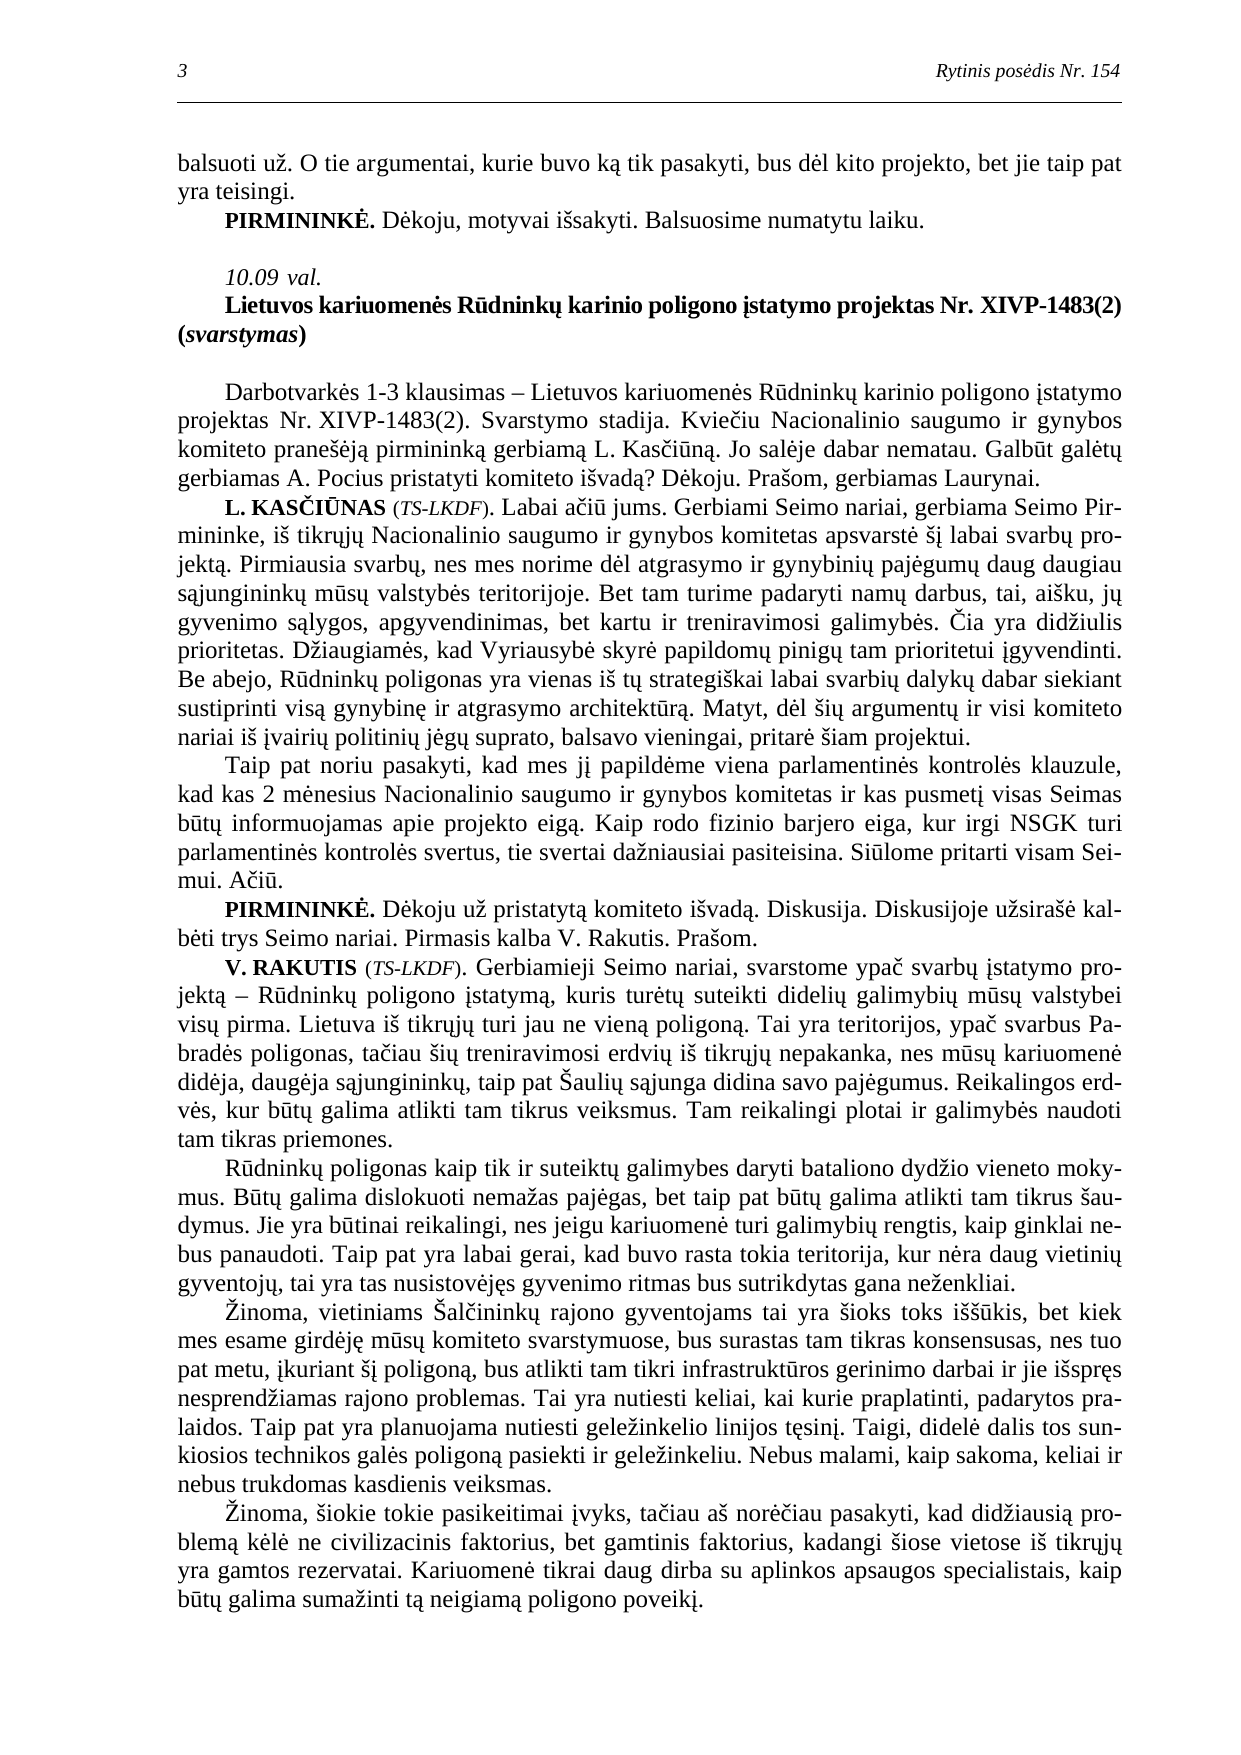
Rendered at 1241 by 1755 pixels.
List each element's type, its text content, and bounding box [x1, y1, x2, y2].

text PIRMININKĖ. Dė­ko­ju, mo­ty­vai iš­sa­ky­ti. Bal­suo­si­me nu­ma­ty­tu lai­ku. [177, 205, 1122, 234]
text 10.09 val. [224, 263, 1122, 290]
text bal­suo­ti už. O tie ar­gu­men­tai, ku­rie bu­vo ką tik pa­sa­ky­ti, bus dėl ki­to pro­jek­to, bet jie taip pat yra tei­sin­gi. [177, 148, 1122, 205]
text Rūd­nin­kų po­li­go­nas kaip tik ir su­teik­tų ga­li­my­bes da­ry­ti ba­ta­lio­no dy­džio vie­ne­to mo­ky­mus. Bū­tų ga­li­ma dis­lo­kuo­ti ne­ma­žas pa­jė­gas, bet taip pat bū­tų ga­li­ma at­lik­ti tam tik­rus šau­dy­mus. Jie yra bū­ti­nai rei­ka­lin­gi, nes jei­gu ka­riuo­me­nė tu­ri ga­li­my­bių reng­tis, kaip gin­klai ne­bus pa­nau­do­ti. Taip pat yra la­bai ge­rai, kad bu­vo ras­ta to­kia te­ri­to­ri­ja, kur nė­ra daug vie­ti­nių gy­ven­to­jų, tai yra tas nu­si­sto­vė­jęs gy­ve­ni­mo rit­mas bus su­trik­dy­tas ga­na ne­žen­kliai. [177, 1153, 1122, 1297]
text L. KASČIŪNAS (TS-LKDF). La­bai ačiū jums. Ger­bia­mi Sei­mo na­riai, ger­bia­ma Sei­mo Pir­mi­nin­ke, iš tik­rų­jų Na­cio­na­li­nio sau­gu­mo ir gy­ny­bos ko­mi­te­tas ap­svars­tė šį la­bai svar­bų pro­jek­tą. Pir­miau­sia svar­bų, nes mes no­ri­me dėl at­gra­sy­mo ir gy­ny­bi­nių pa­jė­gu­mų daug dau­giau są­jun­gi­nin­kų mū­sų vals­ty­bės te­ri­to­ri­jo­je. Bet tam tu­ri­me pa­da­ry­ti na­mų dar­bus, tai, aiš­ku, jų gy­ve­ni­mo są­ly­gos, ap­gy­ven­di­ni­mas, bet kar­tu ir tre­ni­ra­vi­mo­si ga­li­my­bės. Čia yra di­džiu­lis pri­ori­te­tas. Džiau­gia­mės, kad Vy­riau­sy­bė sky­rė pa­pil­do­mų pi­ni­gų tam pri­ori­te­tui įgy­ven­din­ti. Be abe­jo, Rūd­nin­kų po­li­go­nas yra vie­nas iš tų stra­te­giš­kai la­bai svar­bių da­ly­kų da­bar sie­kiant su­stip­rin­ti vi­są gy­ny­bi­nę ir at­gra­sy­mo ar­chi­tek­tū­rą. Ma­tyt, dėl šių ar­gu­men­tų ir vi­si ko­mi­te­to na­riai iš įvai­rių po­li­ti­nių jė­gų su­pra­to, bal­sa­vo vie­nin­gai, pri­ta­rė šiam pro­jek­tui. [177, 492, 1122, 750]
text Ži­no­ma, šio­kie to­kie pa­si­kei­ti­mai įvyks, ta­čiau aš no­rė­čiau pa­sa­ky­ti, kad di­džiau­sią pro­ble­mą kė­lė ne ci­vi­li­za­ci­nis fak­to­rius, bet gam­ti­nis fak­to­rius, ka­dan­gi šio­se vie­to­se iš tik­rų­jų yra gam­tos re­zer­va­tai. Ka­riuo­me­nė tik­rai daug dir­ba su ap­lin­kos ap­sau­gos spe­cia­lis­tais, kaip bū­tų ga­li­ma su­ma­žin­ti tą nei­gia­mą po­li­go­no po­vei­kį. [177, 1498, 1122, 1613]
text V. RAKUTIS (TS-LKDF). Ger­bia­mie­ji Sei­mo na­riai, svars­to­me ypač svar­bų įsta­ty­mo pro­jek­tą – Rūd­nin­kų po­li­go­no įsta­ty­mą, ku­ris tu­rė­tų su­teik­ti di­de­lių ga­li­my­bių mū­sų vals­ty­bei visų pir­ma. Lie­tu­va iš tik­rų­jų tu­ri jau ne vie­ną po­li­go­ną. Tai yra te­ri­to­ri­jos, ypač svar­bus Pa­bra­dės po­li­go­nas, ta­čiau šių tre­ni­ra­vi­mo­si erd­vių iš tik­rų­jų ne­pa­kan­ka, nes mū­sų ka­riuo­me­nė di­dė­ja, dau­gė­ja są­jun­gi­nin­kų, taip pat Šau­lių są­jun­ga di­di­na sa­vo pa­jė­gu­mus. Rei­ka­lin­gos erd­vės, kur bū­tų ga­li­ma at­lik­ti tam tik­rus veiks­mus. Tam rei­ka­lin­gi plo­tai ir ga­li­my­bės nau­do­ti tam tik­ras prie­mo­nes. [177, 952, 1122, 1153]
text Dar­bo­tvarkės 1-3 klau­si­mas – Lie­tu­vos ka­riuo­me­nės Rūd­nin­kų ka­ri­nio po­li­go­no įsta­ty­mo pro­jek­tas Nr. XIVP-1483(2). Svars­ty­mo sta­di­ja. Kvie­čiu Na­cio­na­li­nio sau­gu­mo ir gy­ny­bos ko­mi­te­to pra­ne­šė­ją pir­mi­nin­ką ger­bia­mą L. Kas­čiū­ną. Jo sa­lė­je da­bar ne­ma­tau. Gal­būt ga­lė­tų ger­bia­mas A. Po­cius pri­sta­ty­ti ko­mi­te­to iš­va­dą? Dė­ko­ju. Pra­šom, ger­bia­mas Lau­ry­nai. [177, 377, 1122, 492]
text PIRMININKĖ. Dė­ko­ju už pri­sta­ty­tą ko­mi­te­to iš­va­dą. Dis­ku­si­ja. Dis­ku­si­jo­je už­si­ra­šė kal­bė­ti trys Sei­mo na­riai. Pir­ma­sis kal­ba V. Ra­ku­tis. Pra­šom. [177, 894, 1122, 952]
text Ži­no­ma, vie­ti­niams Šal­či­nin­kų ra­jo­no gy­ven­to­jams tai yra šioks toks iš­šū­kis, bet kiek mes esa­me gir­dė­ję mū­sų ko­mi­te­to svars­ty­muo­se, bus su­ras­tas tam tik­ras kon­sen­su­sas, nes tuo pat me­tu, įku­riant šį po­li­go­ną, bus at­lik­ti tam tik­ri in­fra­struk­tū­ros ge­ri­ni­mo dar­bai ir jie iš­spręs ne­spren­džia­mas ra­jo­no pro­ble­mas. Tai yra nu­ties­ti ke­liai, kai ku­rie pra­pla­tin­ti, pa­da­ry­tos pra­lai­dos. Taip pat yra pla­nuo­ja­ma nu­ties­ti ge­le­žin­ke­lio li­ni­jos tę­si­nį. Tai­gi, di­de­lė da­lis tos sun­kio­sios tech­ni­kos ga­lės po­li­go­ną pa­siek­ti ir ge­le­žin­ke­liu. Ne­bus ma­la­mi, kaip sa­ko­ma, ke­liai ir ne­bus truk­do­mas kas­die­nis veiks­mas. [177, 1297, 1122, 1498]
text Taip pat no­riu pa­sa­ky­ti, kad mes jį pa­pil­dė­me vie­na par­la­men­ti­nės kon­tro­lės klau­zu­le, kad kas 2 mė­ne­sius Na­cio­na­li­nio sau­gu­mo ir gy­ny­bos ko­mi­te­tas ir kas pus­me­tį vi­sas Sei­mas bū­tų in­for­muo­ja­mas apie pro­jek­to ei­gą. Kaip ro­do fi­zi­nio bar­je­ro ei­ga, kur ir­gi NSGK tu­ri par­la­men­ti­nės kon­tro­lės sver­tus, tie sver­tai daž­niau­siai pa­si­tei­si­na. Siū­lo­me pri­tar­ti vi­sam Sei­mui. Ačiū. [177, 750, 1122, 894]
text Lie­tu­vos ka­riuo­me­nės Rūd­nin­kų ka­ri­nio po­li­go­no įsta­ty­mo pro­jek­tas Nr. XIVP-1483(2) (svars­ty­mas) [177, 290, 1122, 348]
